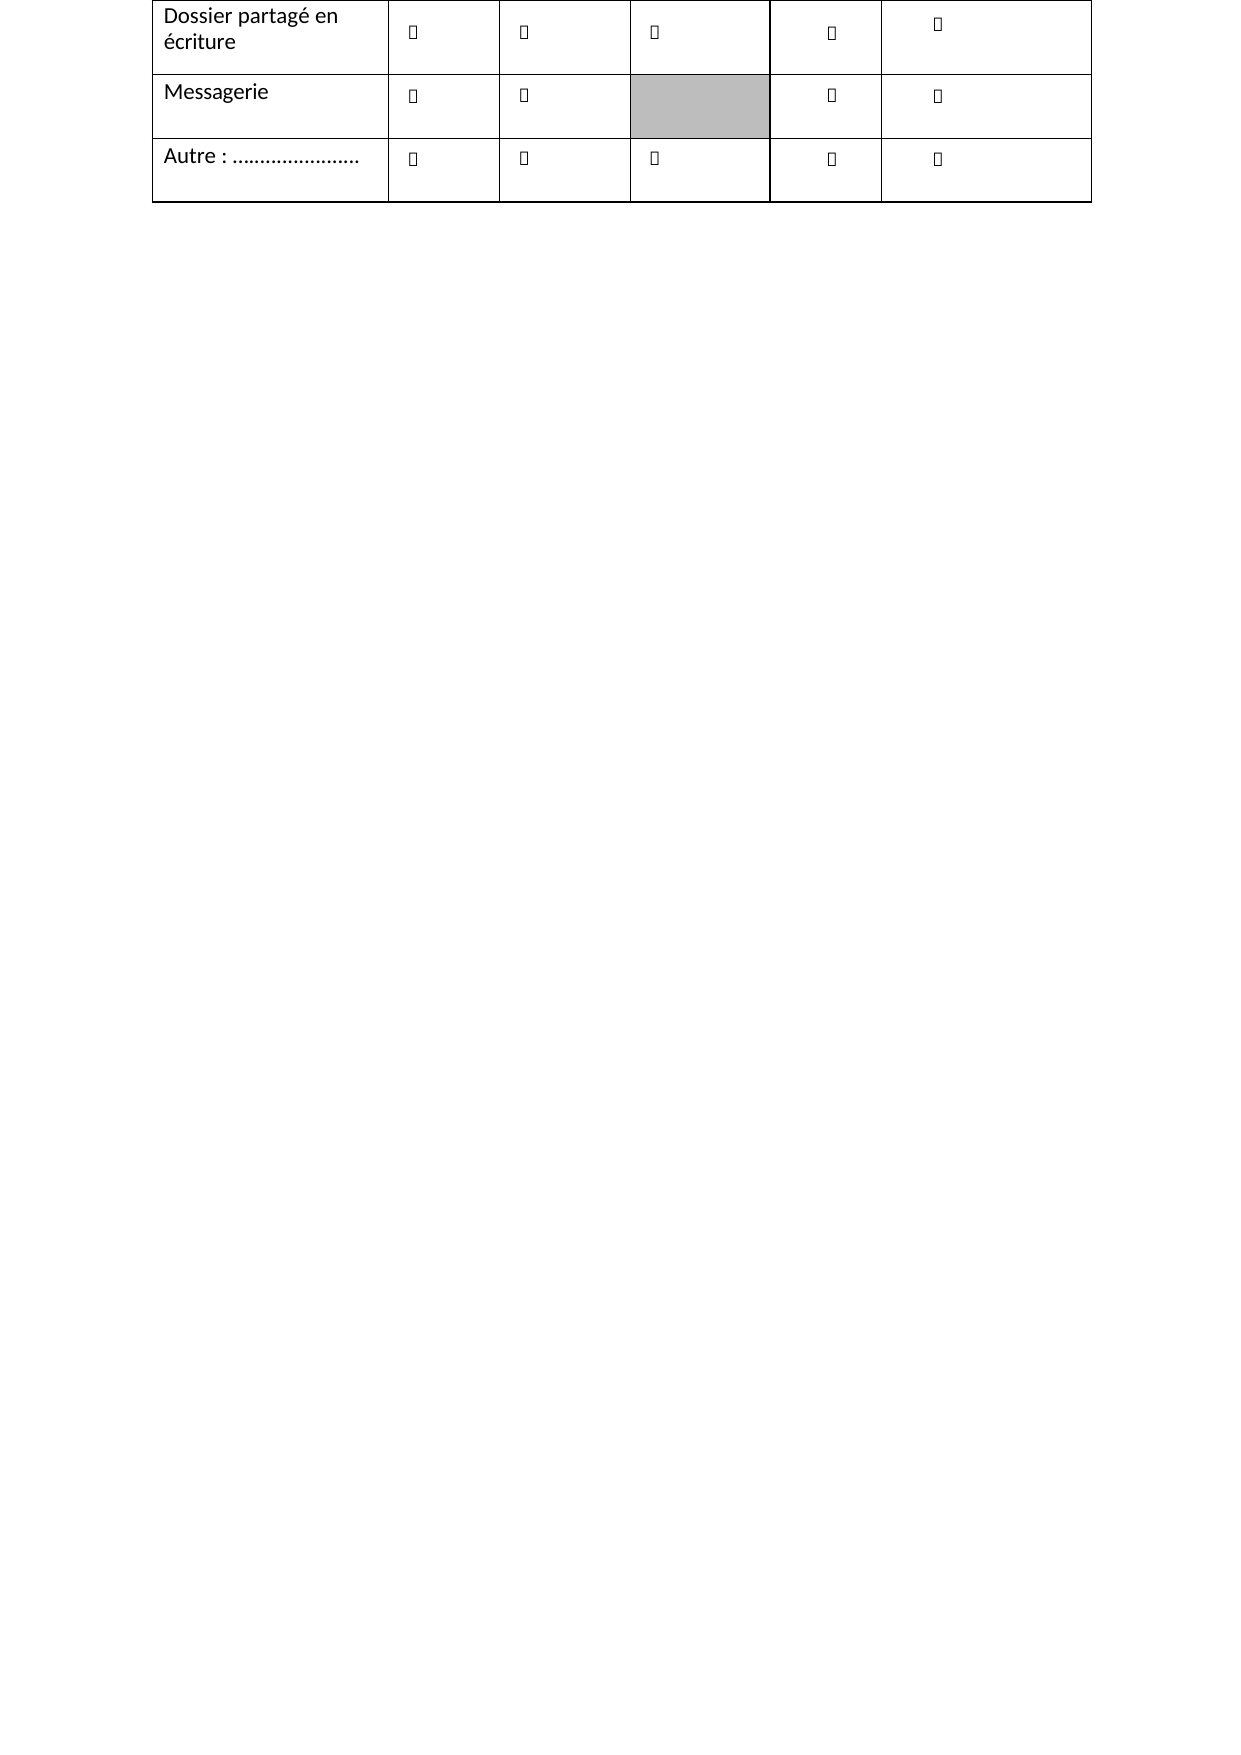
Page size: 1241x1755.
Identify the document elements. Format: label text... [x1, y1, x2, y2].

table_cell [882, 139, 1091, 201]
table_cell [500, 139, 630, 201]
table_cell [631, 75, 769, 138]
table_cell [882, 1, 1091, 74]
table_cell Autre : ….................... [153, 139, 388, 201]
table_cell [882, 75, 1091, 138]
table_cell [631, 1, 769, 74]
table_cell Dossier partagé en écriture [153, 1, 388, 74]
table_cell [500, 75, 630, 138]
table_cell [771, 139, 881, 201]
table_cell [771, 75, 881, 138]
table_cell Messagerie [153, 75, 388, 138]
table_cell [389, 139, 499, 201]
table_cell [631, 139, 769, 201]
table_cell [389, 75, 499, 138]
table_cell [389, 1, 499, 74]
table_cell [500, 1, 630, 74]
table_cell [771, 1, 881, 74]
